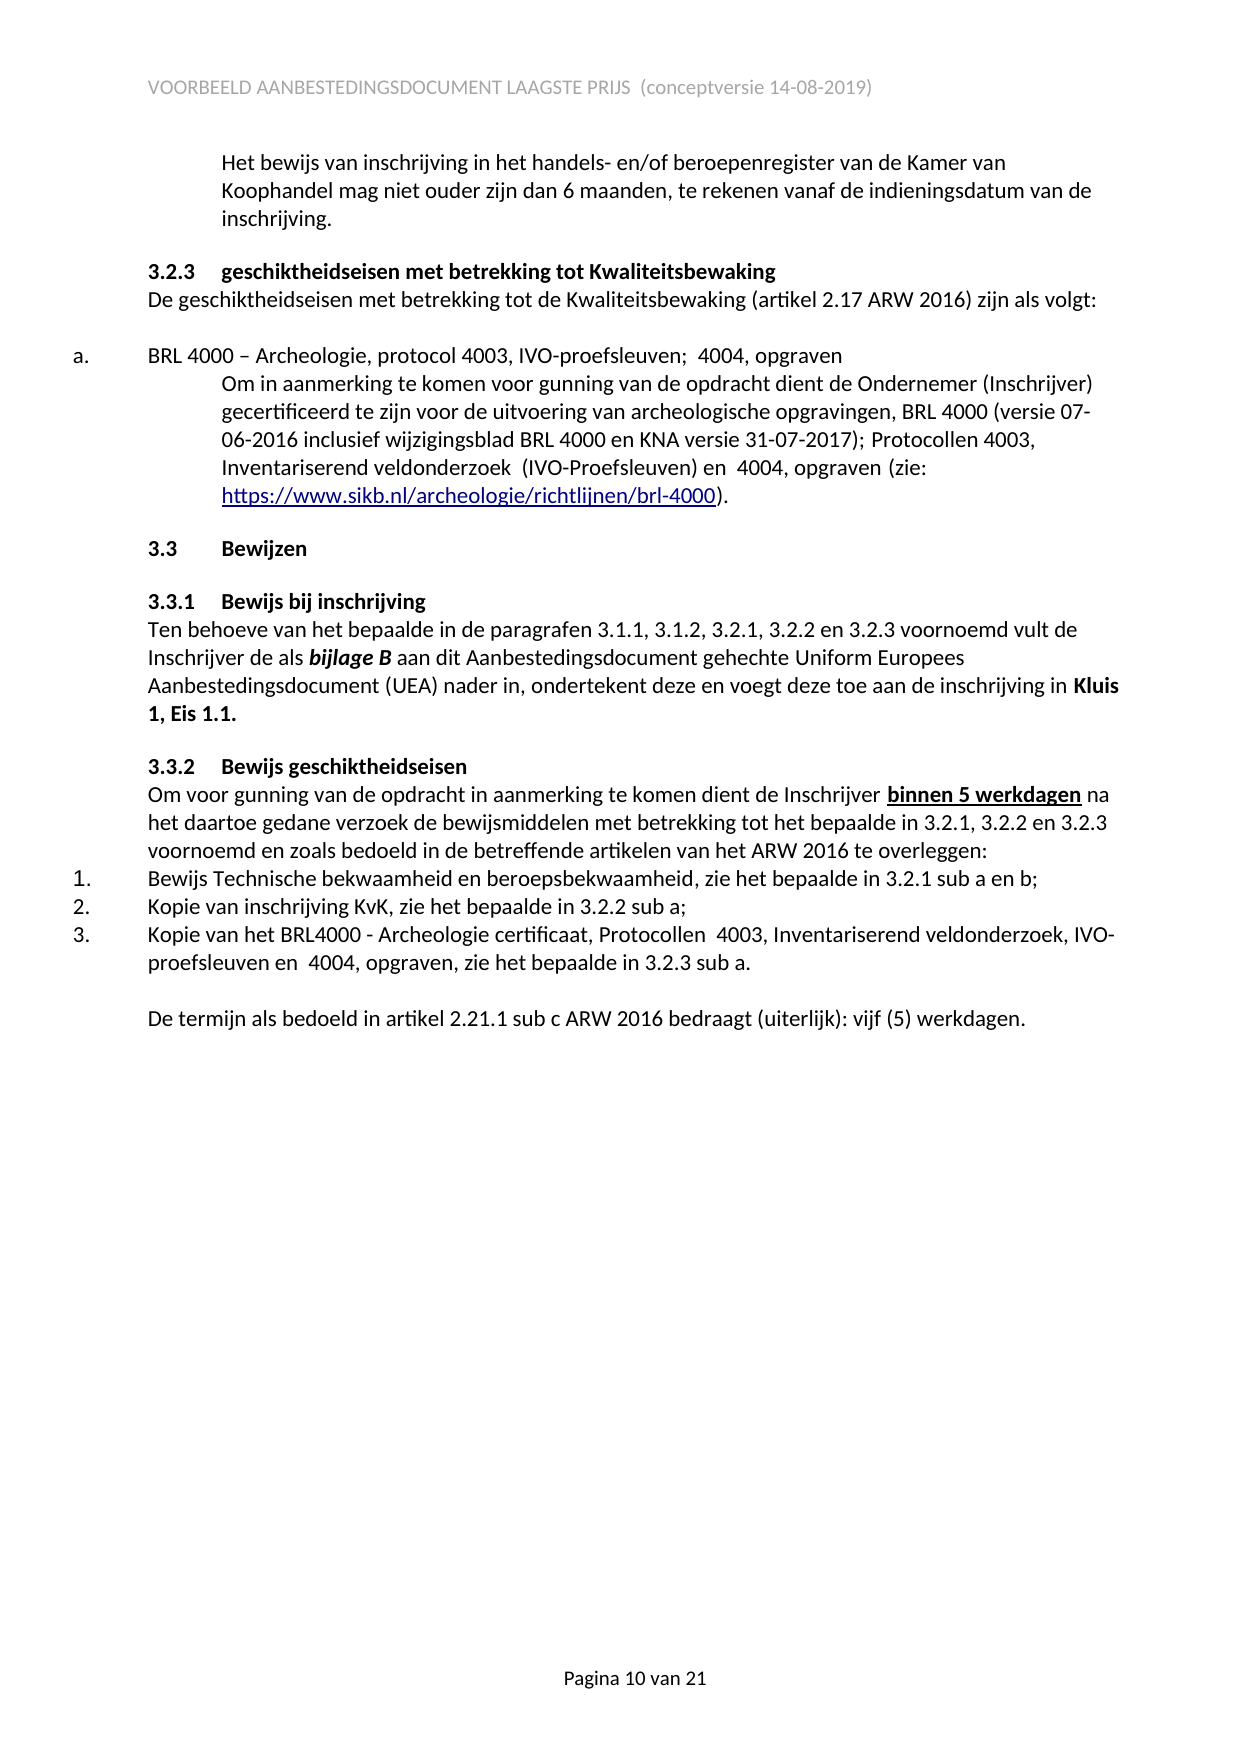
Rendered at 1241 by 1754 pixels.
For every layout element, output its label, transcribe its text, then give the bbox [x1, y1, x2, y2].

list Kopie van inschrijving KvK, zie het bepaalde in 3.2.2 sub a; [73, 892, 1122, 920]
text Ten behoeve van het bepaalde in de paragrafen 3.1.1, 3.1.2, 3.2.1, 3.2.2 en 3.2.3 voornoemd vult de Inschrijver de als bijlage B aan dit Aanbestedingsdocument gehechte Uniform Europees Aanbestedingsdocument (UEA) nader in, ondertekent deze en voegt deze toe aan de inschrijving in Kluis 1, Eis 1.1. [148, 615, 1122, 727]
text Om in aanmerking te komen voor gunning van de opdracht dient de Ondernemer (Inschrijver) [221, 369, 1122, 397]
text Het bewijs van inschrijving in het handels- en/of beroepenregister van de Kamer van Koophandel mag niet ouder zijn dan 6 maanden, te rekenen vanaf de indieningsdatum van de inschrijving. [221, 148, 1122, 232]
list Bewijs Technische bekwaamheid en beroepsbekwaamheid, zie het bepaalde in 3.2.1 sub a en b; [73, 864, 1122, 892]
subtitle 3.3.2 Bewijs geschiktheidseisen [148, 752, 1122, 780]
list Kopie van het BRL4000 - Archeologie certificaat, Protocollen 4003, Inventariserend veldonderzoek, IVO-proefsleuven en 4004, opgraven, zie het bepaalde in 3.2.3 sub a. [73, 920, 1122, 976]
text Om voor gunning van de opdracht in aanmerking te komen dient de Inschrijver binnen 5 werkdagen na het daartoe gedane verzoek de bewijsmiddelen met betrekking tot het bepaalde in 3.2.1, 3.2.2 en 3.2.3 voornoemd en zoals bedoeld in de betreffende artikelen van het ARW 2016 te overleggen: [148, 780, 1122, 864]
subtitle 3.3 Bewijzen [148, 534, 1122, 562]
list BRL 4000 – Archeologie, protocol 4003, IVO-proefsleuven; 4004, opgraven [73, 341, 1122, 369]
text De geschiktheidseisen met betrekking tot de Kwaliteitsbewaking (artikel 2.17 ARW 2016) zijn als volgt: [148, 285, 1122, 313]
subtitle 3.2.3 geschiktheidseisen met betrekking tot Kwaliteitsbewaking [148, 257, 1122, 285]
subtitle 3.3.1 Bewijs bij inschrijving [148, 587, 1122, 615]
text De termijn als bedoeld in artikel 2.21.1 sub c ARW 2016 bedraagt (uiterlijk): vijf (5) werkdagen. [148, 1004, 1122, 1032]
text gecertificeerd te zijn voor de uitvoering van archeologische opgravingen, BRL 4000 (versie 07-06-2016 inclusief wijzigingsblad BRL 4000 en KNA versie 31-07-2017); Protocollen 4003, Inventariserend veldonderzoek (IVO-Proefsleuven) en 4004, opgraven (zie: https://www.sikb.nl/archeologie/richtlijnen/brl-4000). [221, 397, 1122, 509]
